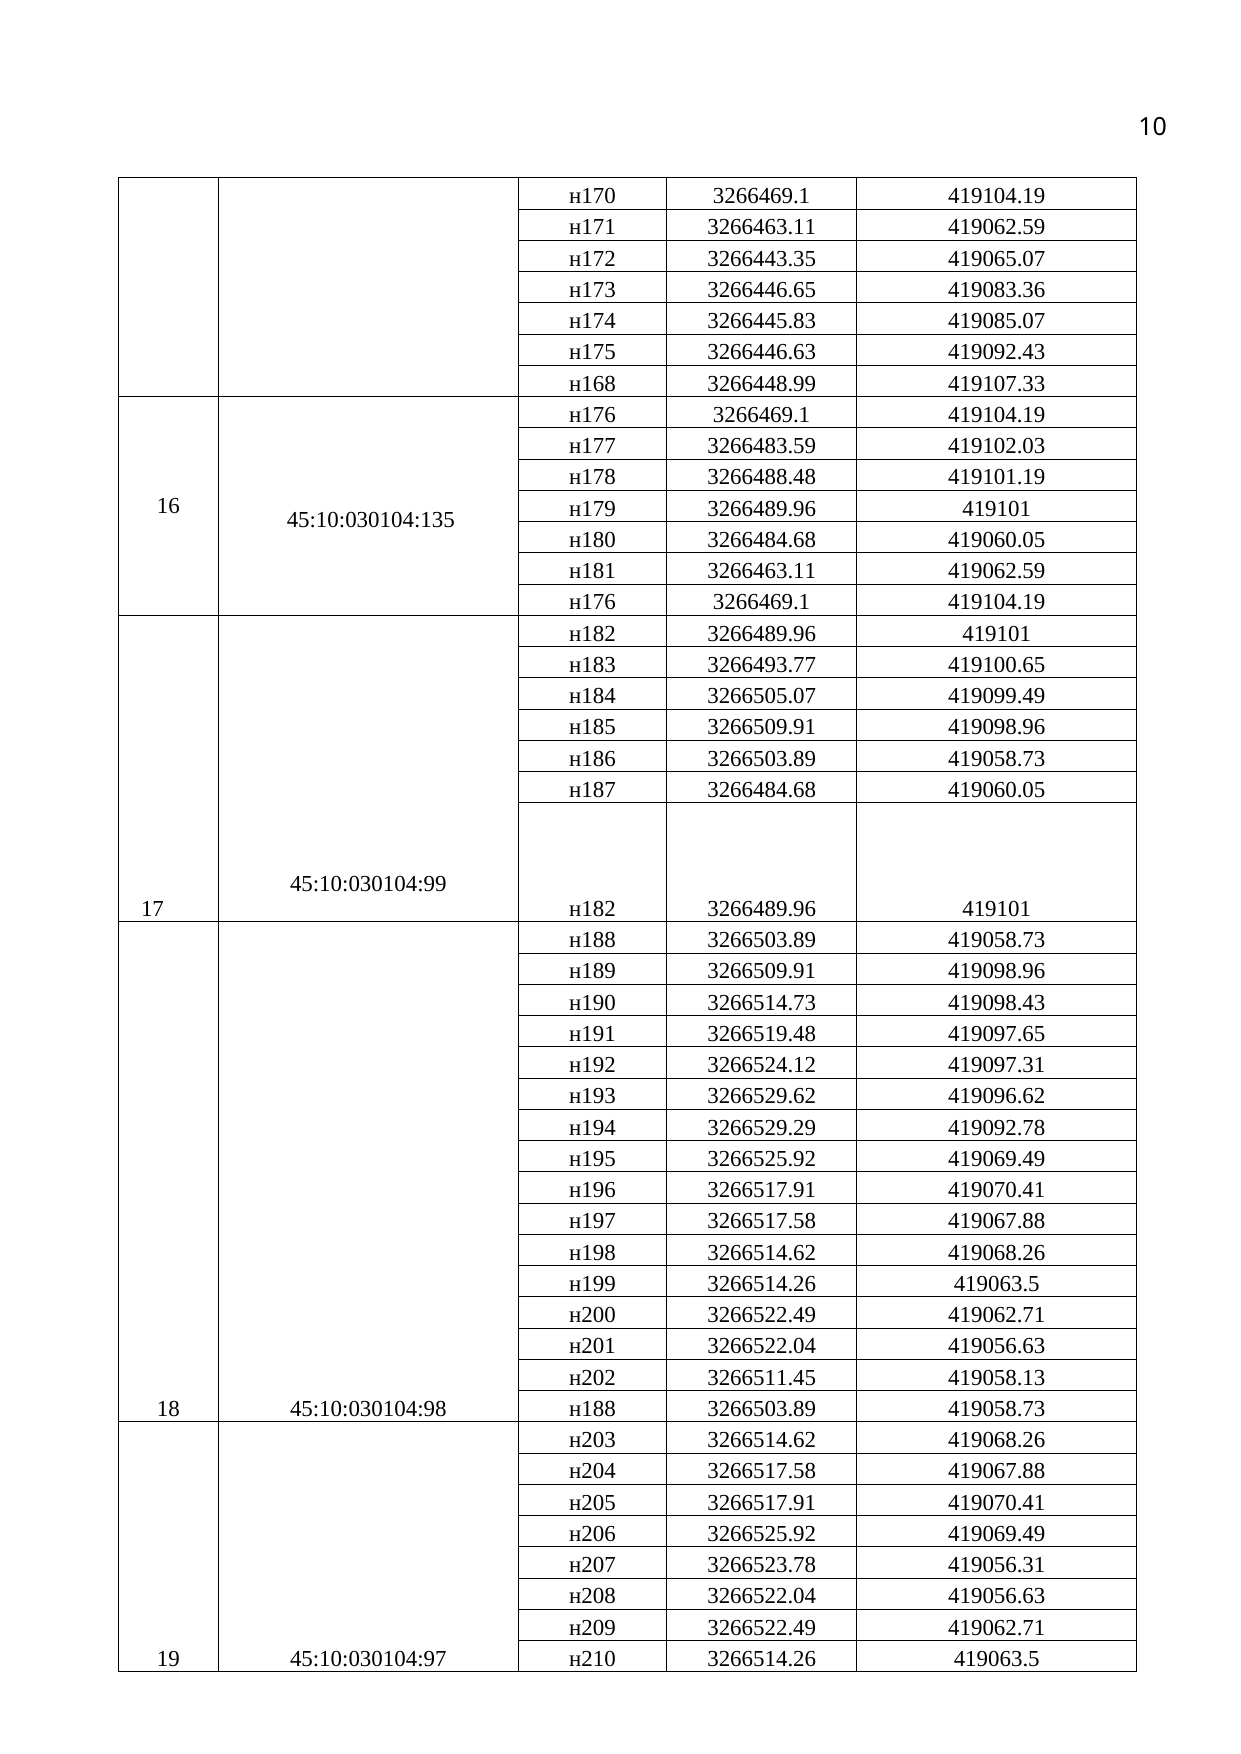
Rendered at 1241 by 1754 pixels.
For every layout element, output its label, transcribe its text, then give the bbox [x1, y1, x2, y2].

table_cell н209 [519, 1610, 666, 1640]
table_cell 3266517.58 [667, 1204, 856, 1234]
table_cell н201 [519, 1329, 666, 1359]
table_cell 419101 [857, 803, 1136, 921]
table_cell н190 [519, 985, 666, 1015]
table_cell 3266517.58 [667, 1454, 856, 1484]
table_cell 3266514.62 [667, 1422, 856, 1452]
table_cell 419092.78 [857, 1110, 1136, 1140]
table_cell н204 [519, 1454, 666, 1484]
table_cell 419085.07 [857, 303, 1136, 333]
table_cell 419097.65 [857, 1016, 1136, 1046]
table_cell н206 [519, 1516, 666, 1546]
table_cell 419062.71 [857, 1610, 1136, 1640]
table_cell 19 [119, 1422, 218, 1671]
table_cell 3266489.96 [667, 491, 856, 521]
table_cell 419104.19 [857, 585, 1136, 615]
table_cell н176 [519, 397, 666, 427]
table_cell 419101 [857, 616, 1136, 646]
table_cell 3266443.35 [667, 241, 856, 271]
table_cell н175 [519, 335, 666, 365]
table_cell 3266484.68 [667, 772, 856, 802]
table_cell 419102.03 [857, 428, 1136, 458]
table_cell 3266469.1 [667, 585, 856, 615]
table_cell н198 [519, 1235, 666, 1265]
table_cell 3266529.62 [667, 1079, 856, 1109]
table_cell н188 [519, 1391, 666, 1421]
table_cell н180 [519, 522, 666, 552]
table_cell 419099.49 [857, 678, 1136, 708]
table_cell 419098.96 [857, 954, 1136, 984]
table_cell 419104.19 [857, 397, 1136, 427]
table_cell 419083.36 [857, 272, 1136, 302]
table_cell 3266484.68 [667, 522, 856, 552]
table_cell 3266493.77 [667, 647, 856, 677]
table_cell 3266469.1 [667, 397, 856, 427]
table_cell н186 [519, 741, 666, 771]
table_cell н210 [519, 1641, 666, 1671]
table_cell 419069.49 [857, 1141, 1136, 1171]
table_cell 419070.41 [857, 1172, 1136, 1202]
table_cell 3266522.49 [667, 1610, 856, 1640]
table_cell н193 [519, 1079, 666, 1109]
table_cell 3266463.11 [667, 210, 856, 240]
table_cell 16 [119, 397, 218, 615]
table_cell н192 [519, 1047, 666, 1077]
table_cell 419100.65 [857, 647, 1136, 677]
table_cell н183 [519, 647, 666, 677]
table_cell 3266446.63 [667, 335, 856, 365]
table_cell н177 [519, 428, 666, 458]
table_cell 3266509.91 [667, 954, 856, 984]
table_cell 3266517.91 [667, 1172, 856, 1202]
table_cell 419098.96 [857, 710, 1136, 740]
table_cell 419067.88 [857, 1454, 1136, 1484]
table_cell 3266514.73 [667, 985, 856, 1015]
table_cell н199 [519, 1266, 666, 1296]
table_cell 419098.43 [857, 985, 1136, 1015]
table_cell н181 [519, 553, 666, 583]
table_cell н176 [519, 585, 666, 615]
table_cell 3266503.89 [667, 741, 856, 771]
table_cell 419092.43 [857, 335, 1136, 365]
table_cell н182 [519, 803, 666, 921]
table_cell н171 [519, 210, 666, 240]
table_cell 3266489.96 [667, 616, 856, 646]
table_cell 419063.5 [857, 1641, 1136, 1671]
table_cell 419097.31 [857, 1047, 1136, 1077]
table_cell 419060.05 [857, 772, 1136, 802]
table_cell н173 [519, 272, 666, 302]
table_cell н174 [519, 303, 666, 333]
table_cell н207 [519, 1547, 666, 1577]
table_cell 3266522.04 [667, 1329, 856, 1359]
table_cell н178 [519, 460, 666, 490]
table_cell 3266503.89 [667, 1391, 856, 1421]
table_cell 419101.19 [857, 460, 1136, 490]
table_cell 419068.26 [857, 1235, 1136, 1265]
table_cell 3266448.99 [667, 366, 856, 396]
table_cell 45:10:030104:135 [219, 397, 518, 615]
table_cell н189 [519, 954, 666, 984]
table_cell н184 [519, 678, 666, 708]
table_cell н202 [519, 1360, 666, 1390]
table_cell 419062.59 [857, 210, 1136, 240]
table_cell 3266511.45 [667, 1360, 856, 1390]
table_cell 17 [119, 616, 218, 921]
table_cell 419063.5 [857, 1266, 1136, 1296]
table_cell н170 [519, 178, 666, 208]
table_cell 419107.33 [857, 366, 1136, 396]
table_cell 3266522.04 [667, 1579, 856, 1609]
table_cell 419068.26 [857, 1422, 1136, 1452]
table_cell н200 [519, 1297, 666, 1327]
table_cell 3266509.91 [667, 710, 856, 740]
table_cell н205 [519, 1485, 666, 1515]
table_cell 419056.63 [857, 1579, 1136, 1609]
table_cell н185 [519, 710, 666, 740]
table_cell 419058.73 [857, 1391, 1136, 1421]
table_cell н195 [519, 1141, 666, 1171]
table_cell 45:10:030104:98 [219, 922, 518, 1421]
table_cell н168 [519, 366, 666, 396]
table_cell н194 [519, 1110, 666, 1140]
table_cell 18 [119, 922, 218, 1421]
table_cell н208 [519, 1579, 666, 1609]
table_cell 3266489.96 [667, 803, 856, 921]
table_cell 3266519.48 [667, 1016, 856, 1046]
table_cell н182 [519, 616, 666, 646]
table_cell 3266517.91 [667, 1485, 856, 1515]
table_cell 419060.05 [857, 522, 1136, 552]
table_cell 419069.49 [857, 1516, 1136, 1546]
table_cell 419058.73 [857, 741, 1136, 771]
table_cell 3266524.12 [667, 1047, 856, 1077]
table_cell 3266514.26 [667, 1641, 856, 1671]
table_cell 419056.63 [857, 1329, 1136, 1359]
table_cell 3266488.48 [667, 460, 856, 490]
table_cell 3266463.11 [667, 553, 856, 583]
table_cell н191 [519, 1016, 666, 1046]
table_cell [119, 178, 218, 396]
table_cell 3266525.92 [667, 1516, 856, 1546]
table_cell н203 [519, 1422, 666, 1452]
table_cell н188 [519, 922, 666, 952]
table_cell 419067.88 [857, 1204, 1136, 1234]
table_cell н187 [519, 772, 666, 802]
table_cell 3266483.59 [667, 428, 856, 458]
table_cell 3266446.65 [667, 272, 856, 302]
table_cell н196 [519, 1172, 666, 1202]
table_cell 419104.19 [857, 178, 1136, 208]
table_cell 3266529.29 [667, 1110, 856, 1140]
table_cell 45:10:030104:99 [219, 616, 518, 921]
table_cell н179 [519, 491, 666, 521]
table_cell н172 [519, 241, 666, 271]
table_cell 419058.13 [857, 1360, 1136, 1390]
table_cell н197 [519, 1204, 666, 1234]
table_cell 419096.62 [857, 1079, 1136, 1109]
table_cell 3266525.92 [667, 1141, 856, 1171]
table_cell 3266445.83 [667, 303, 856, 333]
table_cell 419058.73 [857, 922, 1136, 952]
table_cell 419070.41 [857, 1485, 1136, 1515]
table_cell 419065.07 [857, 241, 1136, 271]
table_cell 419062.71 [857, 1297, 1136, 1327]
table_cell 3266514.62 [667, 1235, 856, 1265]
table_cell 419062.59 [857, 553, 1136, 583]
table_cell 3266469.1 [667, 178, 856, 208]
table_cell 3266503.89 [667, 922, 856, 952]
table_cell 419056.31 [857, 1547, 1136, 1577]
table_cell 45:10:030104:97 [219, 1422, 518, 1671]
table_cell 3266523.78 [667, 1547, 856, 1577]
table_cell 3266505.07 [667, 678, 856, 708]
table_cell 419101 [857, 491, 1136, 521]
table_cell 3266522.49 [667, 1297, 856, 1327]
table_cell 3266514.26 [667, 1266, 856, 1296]
table_cell 45:10:030104:100 [219, 178, 518, 396]
